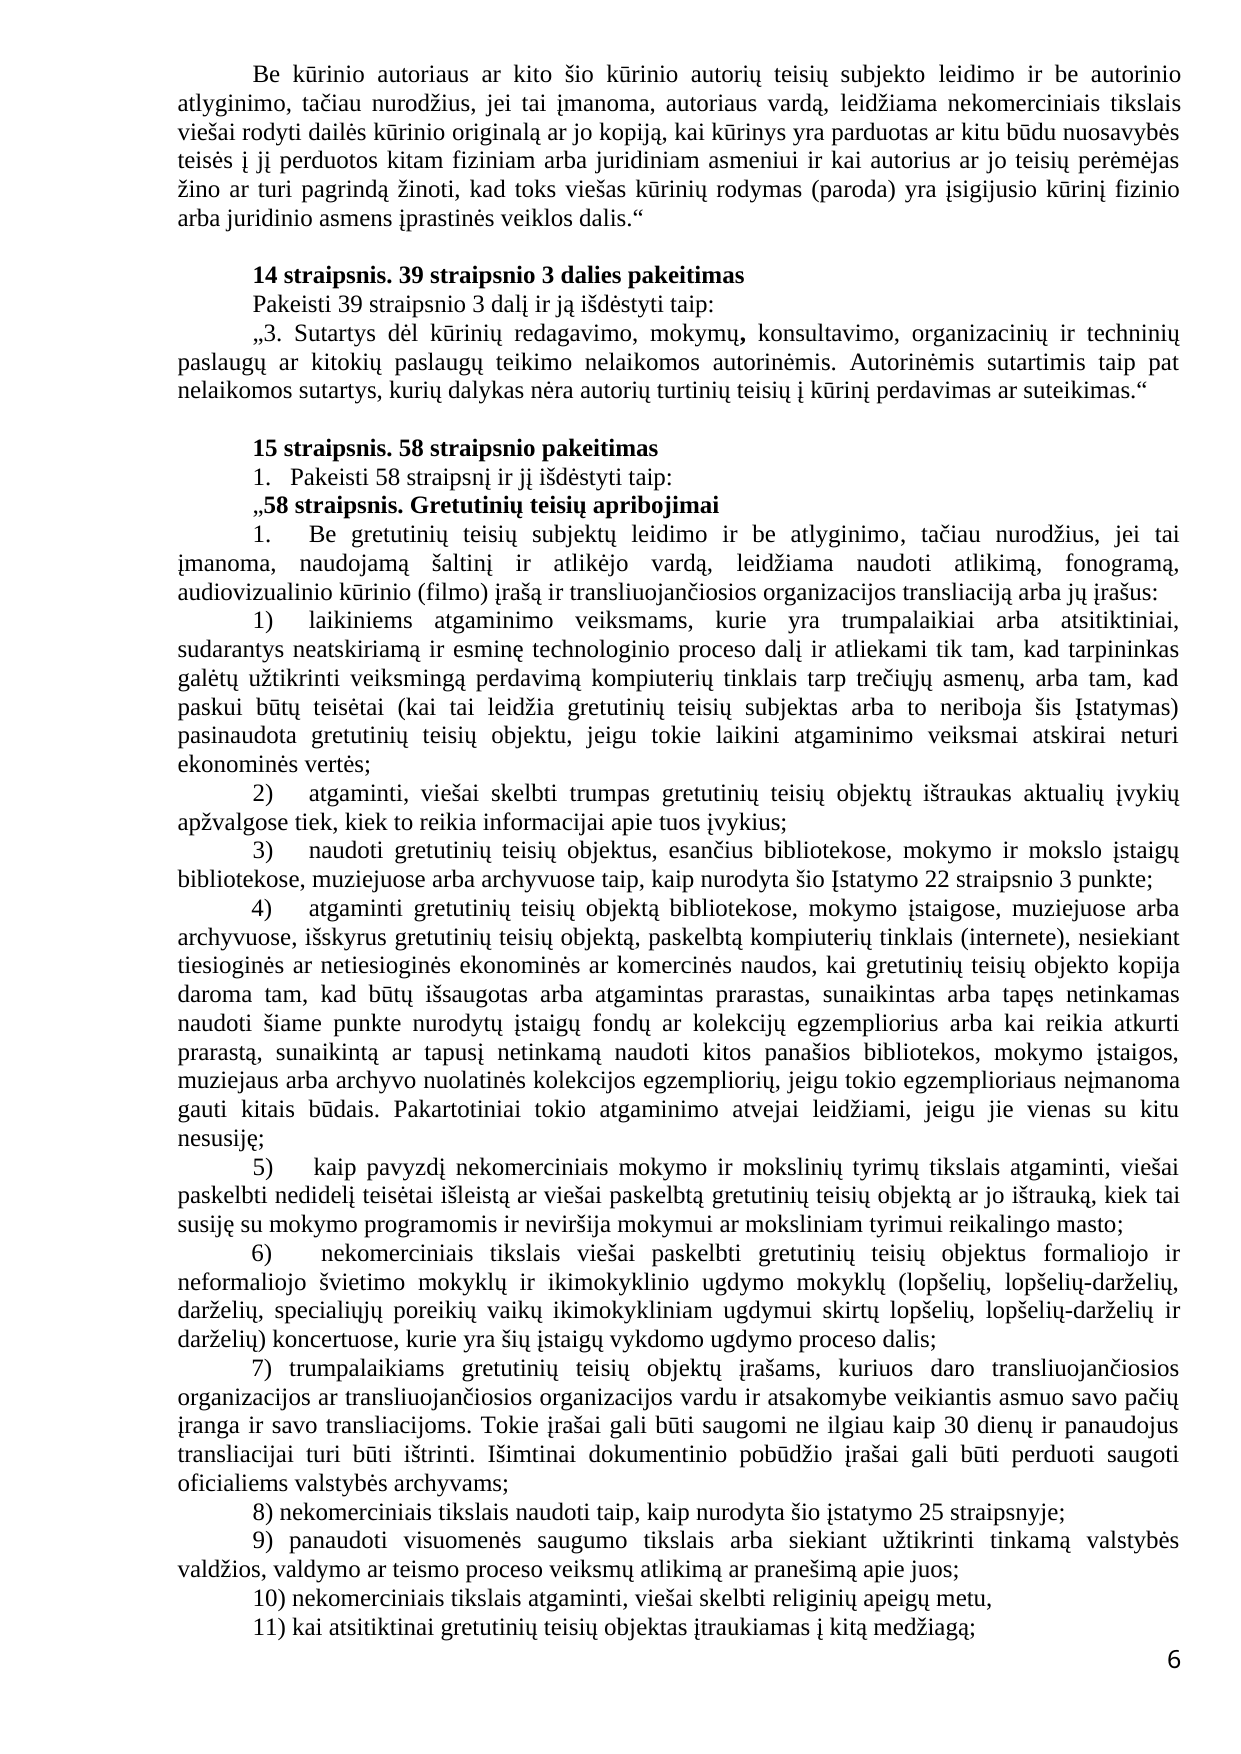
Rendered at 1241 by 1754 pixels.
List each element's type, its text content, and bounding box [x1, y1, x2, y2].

text 6) nekomerciniais tikslais viešai paskelbti gretutinių teisių objektus formaliojo ir neformaliojo švietimo mokyklų ir ikimokyklinio ugdymo mokyklų (lopšelių, lopšelių-darželių, darželių, specialiųjų poreikių vaikų ikimokykliniam ugdymui skirtų lopšelių, lopšelių-darželių ir darželių) koncertuose, kurie yra šių įstaigų vykdomo ugdymo proceso dalis; [177, 1238, 1180, 1353]
text 3) naudoti gretutinių teisių objektus, esančius bibliotekose, mokymo ir mokslo įstaigų bibliotekose, muziejuose arba archyvuose taip, kaip nurodyta šio Įstatymo 22 straipsnio 3 punkte; [177, 835, 1180, 893]
text 1. Be gretutinių teisių subjektų leidimo ir be atlyginimo, tačiau nurodžius, jei tai įmanoma, naudojamą šaltinį ir atlikėjo vardą, leidžiama naudoti atlikimą, fonogramą, audiovizualinio kūrinio (filmo) įrašą ir transliuojančiosios organizacijos transliaciją arba jų įrašus: [177, 519, 1180, 605]
text 4) atgaminti gretutinių teisių objektą bibliotekose, mokymo įstaigose, muziejuose arba archyvuose, išskyrus gretutinių teisių objektą, paskelbtą kompiuterių tinklais (internete), nesiekiant tiesioginės ar netiesioginės ekonominės ar komercinės naudos, kai gretutinių teisių objekto kopija daroma tam, kad būtų išsaugotas arba atgamintas prarastas, sunaikintas arba tapęs netinkamas naudoti šiame punkte nurodytų įstaigų fondų ar kolekcijų egzempliorius arba kai reikia atkurti prarastą, sunaikintą ar tapusį netinkamą naudoti kitos panašios bibliotekos, mokymo įstaigos, muziejaus arba archyvo nuolatinės kolekcijos egzempliorių, jeigu tokio egzemplioriaus neįmanoma gauti kitais būdais. Pakartotiniai tokio atgaminimo atvejai leidžiami, jeigu jie vienas su kitu nesusiję; [177, 893, 1180, 1152]
text 8) nekomerciniais tikslais naudoti taip, kaip nurodyta šio įstatymo 25 straipsnyje; [177, 1497, 1180, 1525]
text Pakeisti 39 straipsnio 3 dalį ir ją išdėstyti taip: [177, 289, 1180, 318]
text 15 straipsnis. 58 straipsnio pakeitimas [177, 433, 1180, 462]
text 14 straipsnis. 39 straipsnio 3 dalies pakeitimas [177, 260, 1180, 289]
text 5) kaip pavyzdį nekomerciniais mokymo ir mokslinių tyrimų tikslais atgaminti, viešai paskelbti nedidelį teisėtai išleistą ar viešai paskelbtą gretutinių teisių objektą ar jo ištrauką, kiek tai susiję su mokymo programomis ir neviršija mokymui ar moksliniam tyrimui reikalingo masto; [177, 1152, 1180, 1238]
text „3. Sutartys dėl kūrinių redagavimo, mokymų, konsultavimo, organizacinių ir techninių paslaugų ar kitokių paslaugų teikimo nelaikomos autorinėmis. Autorinėmis sutartimis taip pat nelaikomos sutartys, kurių dalykas nėra autorių turtinių teisių į kūrinį perdavimas ar suteikimas.“ [177, 318, 1180, 404]
text 11) kai atsitiktinai gretutinių teisių objektas įtraukiamas į kitą medžiagą; [177, 1612, 1180, 1640]
text 9) panaudoti visuomenės saugumo tikslais arba siekiant užtikrinti tinkamą valstybės valdžios, valdymo ar teismo proceso veiksmų atlikimą ar pranešimą apie juos; [177, 1525, 1180, 1583]
text 10) nekomerciniais tikslais atgaminti, viešai skelbti religinių apeigų metu, [177, 1583, 1180, 1612]
text 1) laikiniems atgaminimo veiksmams, kurie yra trumpalaikiai arba atsitiktiniai, sudarantys neatskiriamą ir esminę technologinio proceso dalį ir atliekami tik tam, kad tarpininkas galėtų užtikrinti veiksmingą perdavimą kompiuterių tinklais tarp trečiųjų asmenų, arba tam, kad paskui būtų teisėtai (kai tai leidžia gretutinių teisių subjektas arba to neriboja šis Įstatymas) pasinaudota gretutinių teisių objektu, jeigu tokie laikini atgaminimo veiksmai atskirai neturi ekonominės vertės; [177, 605, 1180, 778]
text 2) atgaminti, viešai skelbti trumpas gretutinių teisių objektų ištraukas aktualių įvykių apžvalgose tiek, kiek to reikia informacijai apie tuos įvykius; [177, 778, 1180, 835]
text 1. Pakeisti 58 straipsnį ir jį išdėstyti taip: [252, 462, 1180, 490]
text Be kūrinio autoriaus ar kito šio kūrinio autorių teisių subjekto leidimo ir be autorinio atlyginimo, tačiau nurodžius, jei tai įmanoma, autoriaus vardą, leidžiama nekomerciniais tikslais viešai rodyti dailės kūrinio originalą ar jo kopiją, kai kūrinys yra parduotas ar kitu būdu nuosavybės teisės į jį perduotos kitam fiziniam arba juridiniam asmeniui ir kai autorius ar jo teisių perėmėjas žino ar turi pagrindą žinoti, kad toks viešas kūrinių rodymas (paroda) yra įsigijusio kūrinį fizinio arba juridinio asmens įprastinės veiklos dalis.“ [177, 59, 1181, 232]
text 7) trumpalaikiams gretutinių teisių objektų įrašams, kuriuos daro transliuojančiosios organizacijos ar transliuojančiosios organizacijos vardu ir atsakomybe veikiantis asmuo savo pačių įranga ir savo transliacijoms. Tokie įrašai gali būti saugomi ne ilgiau kaip 30 dienų ir panaudojus transliacijai turi būti ištrinti. Išimtinai dokumentinio pobūdžio įrašai gali būti perduoti saugoti oficialiems valstybės archyvams; [177, 1353, 1180, 1497]
text „58 straipsnis. Gretutinių teisių apribojimai [177, 490, 1180, 519]
